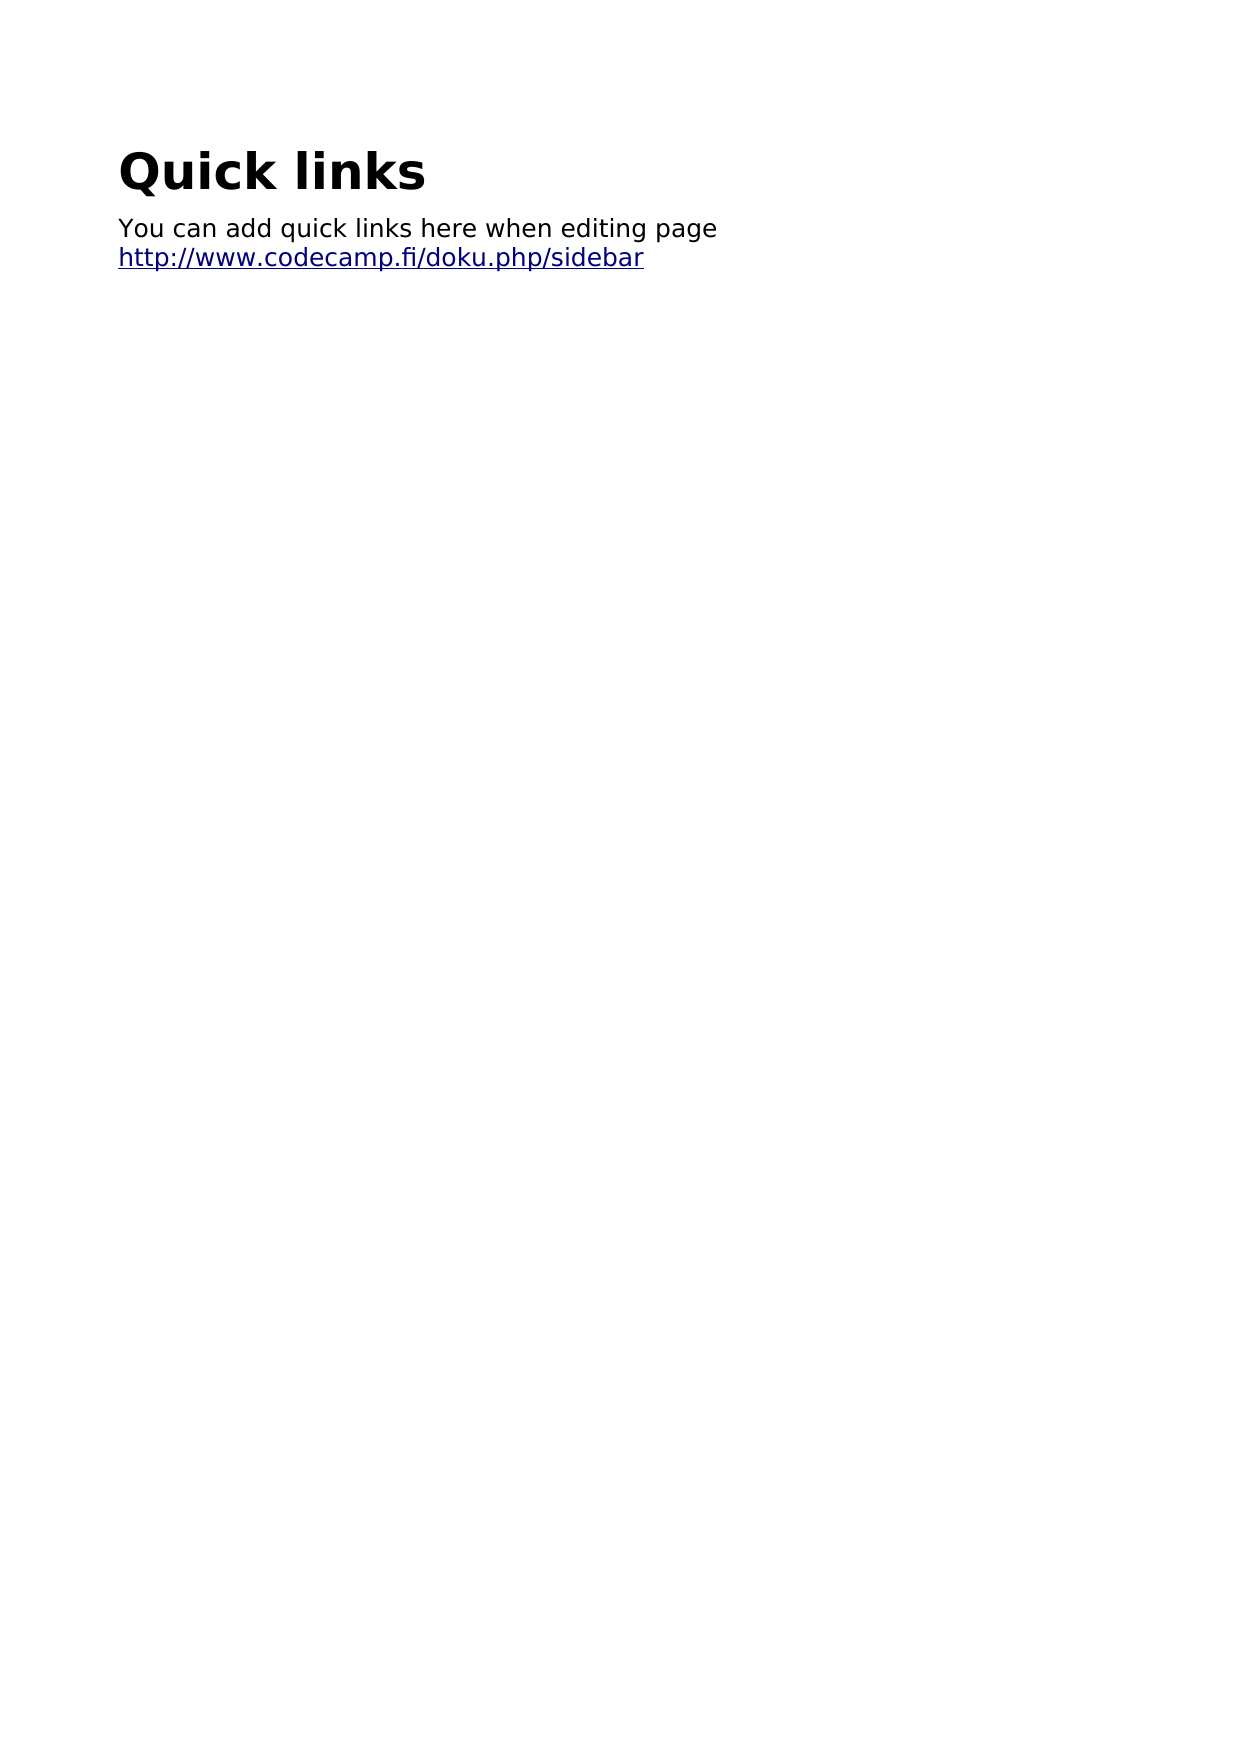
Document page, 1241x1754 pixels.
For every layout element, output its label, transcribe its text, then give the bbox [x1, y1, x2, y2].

text You can add quick links here when editing page http://www.codecamp.fi/doku.php/sidebar [118, 214, 1122, 272]
subtitle Quick links [118, 143, 1122, 201]
